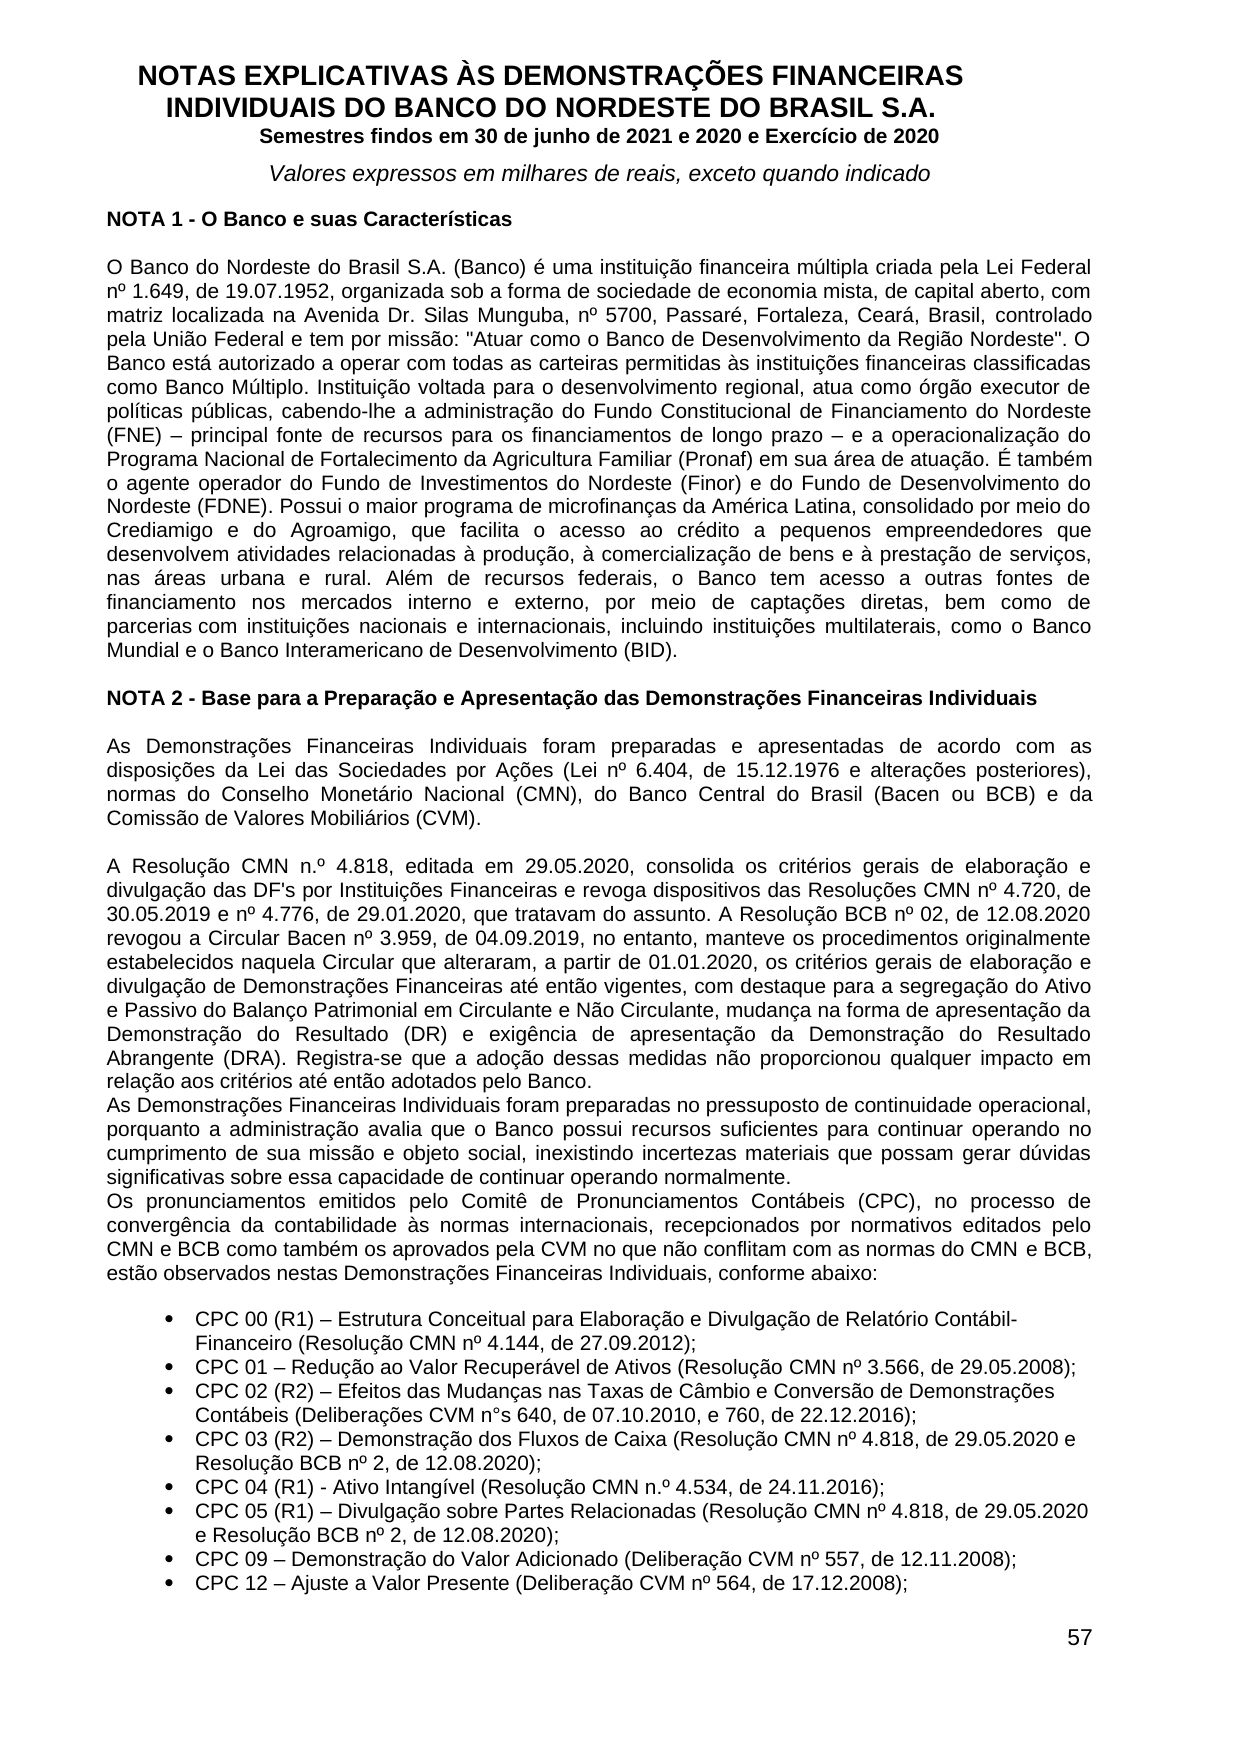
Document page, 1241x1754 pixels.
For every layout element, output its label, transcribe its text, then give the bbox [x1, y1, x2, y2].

text As Demonstrações Financeiras Individuais foram preparadas no pressuposto de continuidade operacional, porquanto a administração avalia que o Banco possui recursos suficientes para continuar operando no cumprimento de sua missão e objeto social, inexistindo incertezas materiais que possam gerar dúvidas significativas sobre essa capacidade de continuar operando normalmente. [106, 1093, 1092, 1189]
list CPC 03 (R2) – Demonstração dos Fluxos de Caixa (Resolução CMN nº 4.818, de 29.05.2020 e Resolução BCB nº 2, de 12.08.2020); [165, 1427, 1092, 1474]
text Os pronunciamentos emitidos pelo Comitê de Pronunciamentos Contábeis (CPC), no processo de convergência da contabilidade às normas internacionais, recepcionados por normativos editados pelo CMN e BCB como também os aprovados pela CVM no que não conflitam com as normas do CMN e BCB, estão observados nestas Demonstrações Financeiras Individuais, conforme abaixo: [106, 1189, 1092, 1285]
subtitle NOTA 1 - O Banco e suas Características [106, 207, 1092, 231]
list CPC 02 (R2) – Efeitos das Mudanças nas Taxas de Câmbio e Conversão de Demonstrações Contábeis (Deliberações CVM n°s 640, de 07.10.2010, e 760, de 22.12.2016); [165, 1378, 1092, 1427]
list CPC 00 (R1) – Estrutura Conceitual para Elaboração e Divulgação de Relatório Contábil-Financeiro (Resolução CMN nº 4.144, de 27.09.2012); [165, 1306, 1092, 1354]
list CPC 01 – Redução ao Valor Recuperável de Ativos (Resolução CMN nº 3.566, de 29.05.2008); [165, 1354, 1092, 1378]
list CPC 04 (R1) - Ativo Intangível (Resolução CMN n.º 4.534, de 24.11.2016); [165, 1474, 1092, 1499]
list CPC 05 (R1) – Divulgação sobre Partes Relacionadas (Resolução CMN nº 4.818, de 29.05.2020 e Resolução BCB nº 2, de 12.08.2020); [165, 1499, 1092, 1547]
text A Resolução CMN n.º 4.818, editada em 29.05.2020, consolida os critérios gerais de elaboração e divulgação das DF's por Instituições Financeiras e revoga dispositivos das Resoluções CMN nº 4.720, de 30.05.2019 e nº 4.776, de 29.01.2020, que tratavam do assunto. A Resolução BCB nº 02, de 12.08.2020 revogou a Circular Bacen nº 3.959, de 04.09.2019, no entanto, manteve os procedimentos originalmente estabelecidos naquela Circular que alteraram, a partir de 01.01.2020, os critérios gerais de elaboração e divulgação de Demonstrações Financeiras até então vigentes, com destaque para a segregação do Ativo e Passivo do Balanço Patrimonial em Circulante e Não Circulante, mudança na forma de apresentação da Demonstração do Resultado (DR) e exigência de apresentação da Demonstração do Resultado Abrangente (DRA). Registra-se que a adoção dessas medidas não proporcionou qualquer impacto em relação aos critérios até então adotados pelo Banco. [106, 854, 1092, 1093]
subtitle O Banco do Nordeste do Brasil S.A. (Banco) é uma instituição financeira múltipla criada pela Lei Federal nº 1.649, de 19.07.1952, organizada sob a forma de sociedade de economia mista, de capital aberto, com matriz localizada na Avenida Dr. Silas Munguba, nº 5700, Passaré, Fortaleza, Ceará, Brasil, controlado pela União Federal e tem por missão: "Atuar como o Banco de Desenvolvimento da Região Nordeste". O Banco está autorizado a operar com todas as carteiras permitidas às instituições financeiras classificadas como Banco Múltiplo. Instituição voltada para o desenvolvimento regional, atua como órgão executor de políticas públicas, cabendo-lhe a administração do Fundo Constitucional de Financiamento do Nordeste (FNE) – principal fonte de recursos para os financiamentos de longo prazo – e a operacionalização do Programa Nacional de Fortalecimento da Agricultura Familiar (Pronaf) em sua área de atuação. É também o agente operador do Fundo de Investimentos do Nordeste (Finor) e do Fundo de Desenvolvimento do Nordeste (FDNE). Possui o maior programa de microfinanças da América Latina, consolidado por meio do Crediamigo e do Agroamigo, que facilita o acesso ao crédito a pequenos empreendedores que desenvolvem atividades relacionadas à produção, à comercialização de bens e à prestação de serviços, nas áreas urbana e rural. Além de recursos federais, o Banco tem acesso a outras fontes de financiamento nos mercados interno e externo, por meio de captações diretas, bem como de parcerias com instituições nacionais e internacionais, incluindo instituições multilaterais, como o Banco Mundial e o Banco Interamericano de Desenvolvimento (BID). [106, 255, 1092, 662]
text As Demonstrações Financeiras Individuais foram preparadas e apresentadas de acordo com as disposições da Lei das Sociedades por Ações (Lei nº 6.404, de 15.12.1976 e alterações posteriores), normas do Conselho Monetário Nacional (CMN), do Banco Central do Brasil (Bacen ou BCB) e da Comissão de Valores Mobiliários (CVM). [106, 734, 1092, 830]
list CPC 09 – Demonstração do Valor Adicionado (Deliberação CVM nº 557, de 12.11.2008); [165, 1547, 1092, 1571]
list CPC 12 – Ajuste a Valor Presente (Deliberação CVM nº 564, de 17.12.2008); [165, 1571, 1092, 1595]
subtitle NOTA 2 - Base para a Preparação e Apresentação das Demonstrações Financeiras Individuais [106, 686, 1092, 710]
